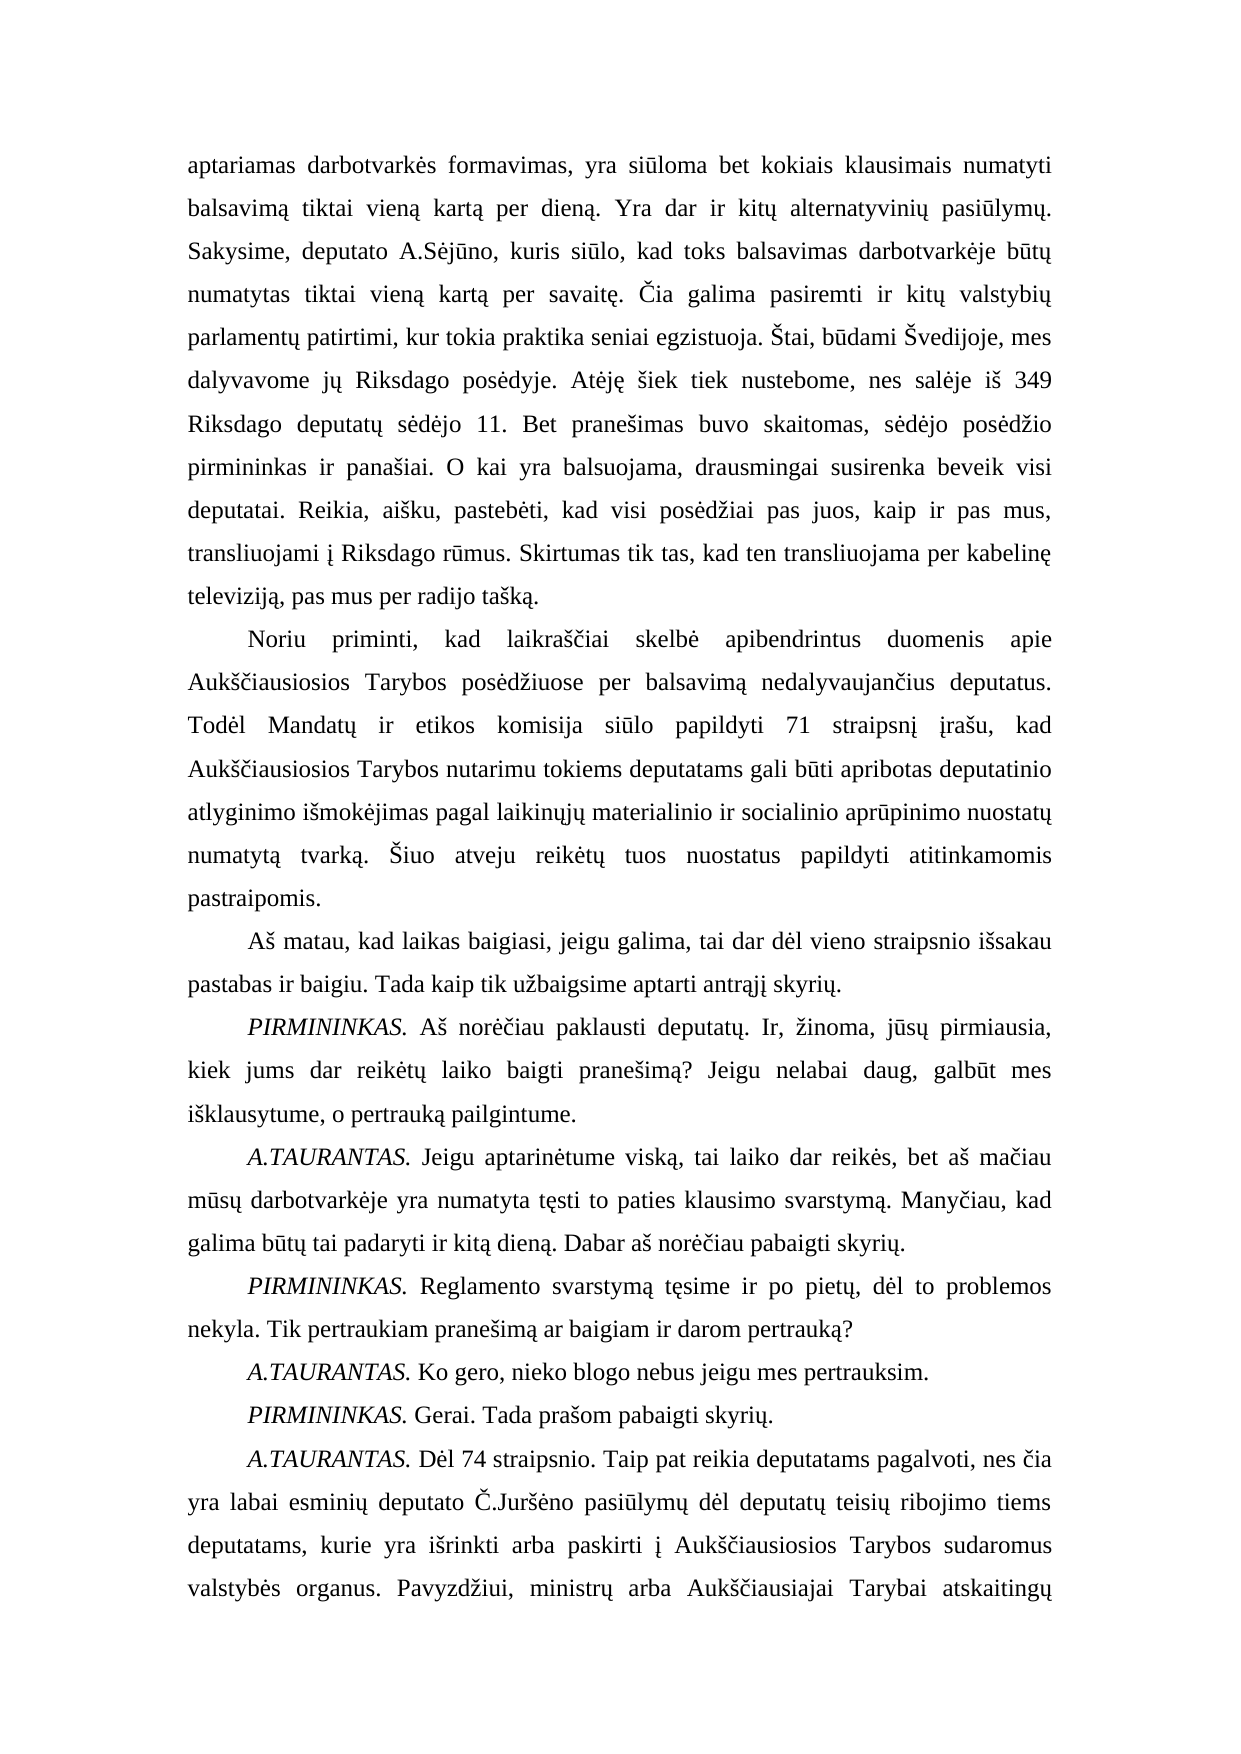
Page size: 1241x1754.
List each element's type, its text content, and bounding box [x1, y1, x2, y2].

text A.TAURANTAS. Dėl 74 straipsnio. Taip pat reikia deputatams pagalvoti, nes čia yra labai esminių deputato Č.Juršėno pasiūlymų dėl deputatų teisių ribojimo tiems deputatams, kurie yra išrinkti arba paskirti į Aukščiausiosios Tarybos sudaromus valstybės organus. Pavyzdžiui, ministrų arba Aukščiausiajai Tarybai atskaitingų [187, 1444, 1053, 1602]
text A.TAURANTAS. Jeigu aptarinėtume viską, tai laiko dar reikės, bet aš mačiau mūsų darbotvarkėje yra numatyta tęsti to paties klausimo svarstymą. Manyčiau, kad galima būtų tai padaryti ir kitą dieną. Dabar aš norėčiau pabaigti skyrių. [187, 1142, 1053, 1257]
text PIRMININKAS. Reglamento svarstymą tęsime ir po pietų, dėl to problemos nekyla. Tik pertraukiam pranešimą ar baigiam ir darom pertrauką? [187, 1271, 1053, 1343]
text Noriu priminti, kad laikraščiai skelbė apibendrintus duomenis apie Aukščiausiosios Tarybos posėdžiuose per balsavimą nedalyvaujančius deputatus. Todėl Mandatų ir etikos komisija siūlo papildyti 71 straipsnį įrašu, kad Aukščiausiosios Tarybos nutarimu tokiems deputatams gali būti apribotas deputatinio atlyginimo išmokėjimas pagal laikinųjų materialinio ir socialinio aprūpinimo nuostatų numatytą tvarką. Šiuo atveju reikėtų tuos nuostatus papildyti atitinkamomis pastraipomis. [187, 624, 1053, 912]
text Aš matau, kad laikas baigiasi, jeigu galima, tai dar dėl vieno straipsnio išsakau pastabas ir baigiu. Tada kaip tik užbaigsime aptarti antrąjį skyrių. [187, 926, 1053, 998]
text PIRMININKAS. Gerai. Tada prašom pabaigti skyrių. [187, 1401, 1053, 1429]
text A.TAURANTAS. Ko gero, nieko blogo nebus jeigu mes pertrauksim. [187, 1357, 1053, 1386]
text aptariamas darbotvarkės formavimas, yra siūloma bet kokiais klausimais numatyti balsavimą tiktai vieną kartą per dieną. Yra dar ir kitų alternatyvinių pasiūlymų. Sakysime, deputato A.Sėjūno, kuris siūlo, kad toks balsavimas darbotvarkėje būtų numatytas tiktai vieną kartą per savaitę. Čia galima pasiremti ir kitų valstybių parlamentų patirtimi, kur tokia praktika seniai egzistuoja. Štai, būdami Švedijoje, mes dalyvavome jų Riksdago posėdyje. Atėję šiek tiek nustebome, nes salėje iš 349 Riksdago deputatų sėdėjo 11. Bet pranešimas buvo skaitomas, sėdėjo posėdžio pirmininkas ir panašiai. O kai yra balsuojama, drausmingai susirenka beveik visi deputatai. Reikia, aišku, pastebėti, kad visi posėdžiai pas juos, kaip ir pas mus, transliuojami į Riksdago rūmus. Skirtumas tik tas, kad ten transliuojama per kabelinę televiziją, pas mus per radijo tašką. [187, 150, 1053, 610]
text PIRMININKAS. Aš norėčiau paklausti deputatų. Ir, žinoma, jūsų pirmiausia, kiek jums dar reikėtų laiko baigti pranešimą? Jeigu nelabai daug, galbūt mes išklausytume, o pertrauką pailgintume. [187, 1012, 1053, 1127]
